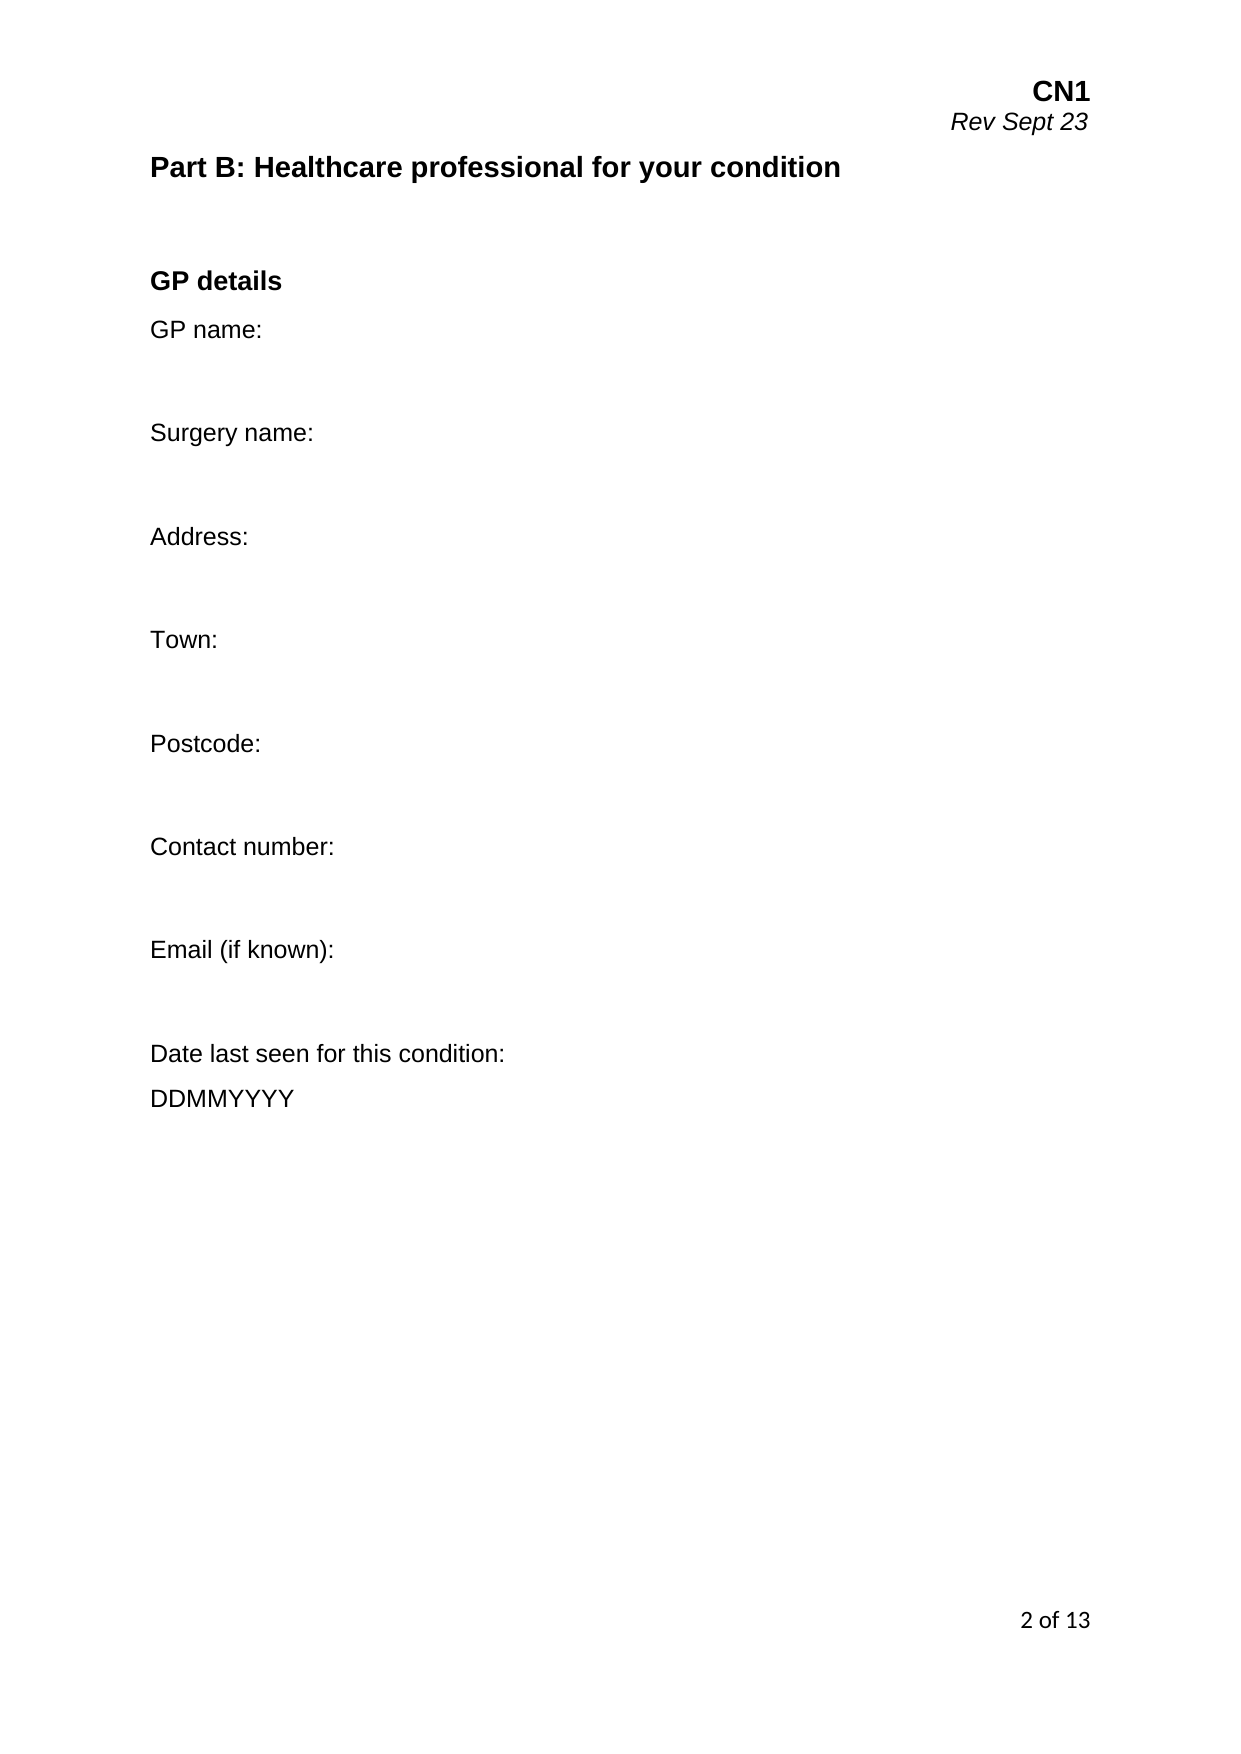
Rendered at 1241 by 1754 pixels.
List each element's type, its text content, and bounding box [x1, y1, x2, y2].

text Date last seen for this condition: [150, 1039, 1090, 1068]
text Part B: Healthcare professional for your condition [150, 150, 1090, 183]
text Contact number: [150, 832, 1090, 861]
text GP details [150, 265, 1090, 296]
text Email (if known): [150, 936, 1090, 964]
text Surgery name: [150, 418, 1090, 447]
text Postcode: [150, 729, 1090, 757]
text GP name: [150, 315, 1090, 344]
text Address: [150, 522, 1090, 551]
text Town: [150, 625, 1090, 654]
text DDMMYYYY [150, 1084, 1090, 1113]
